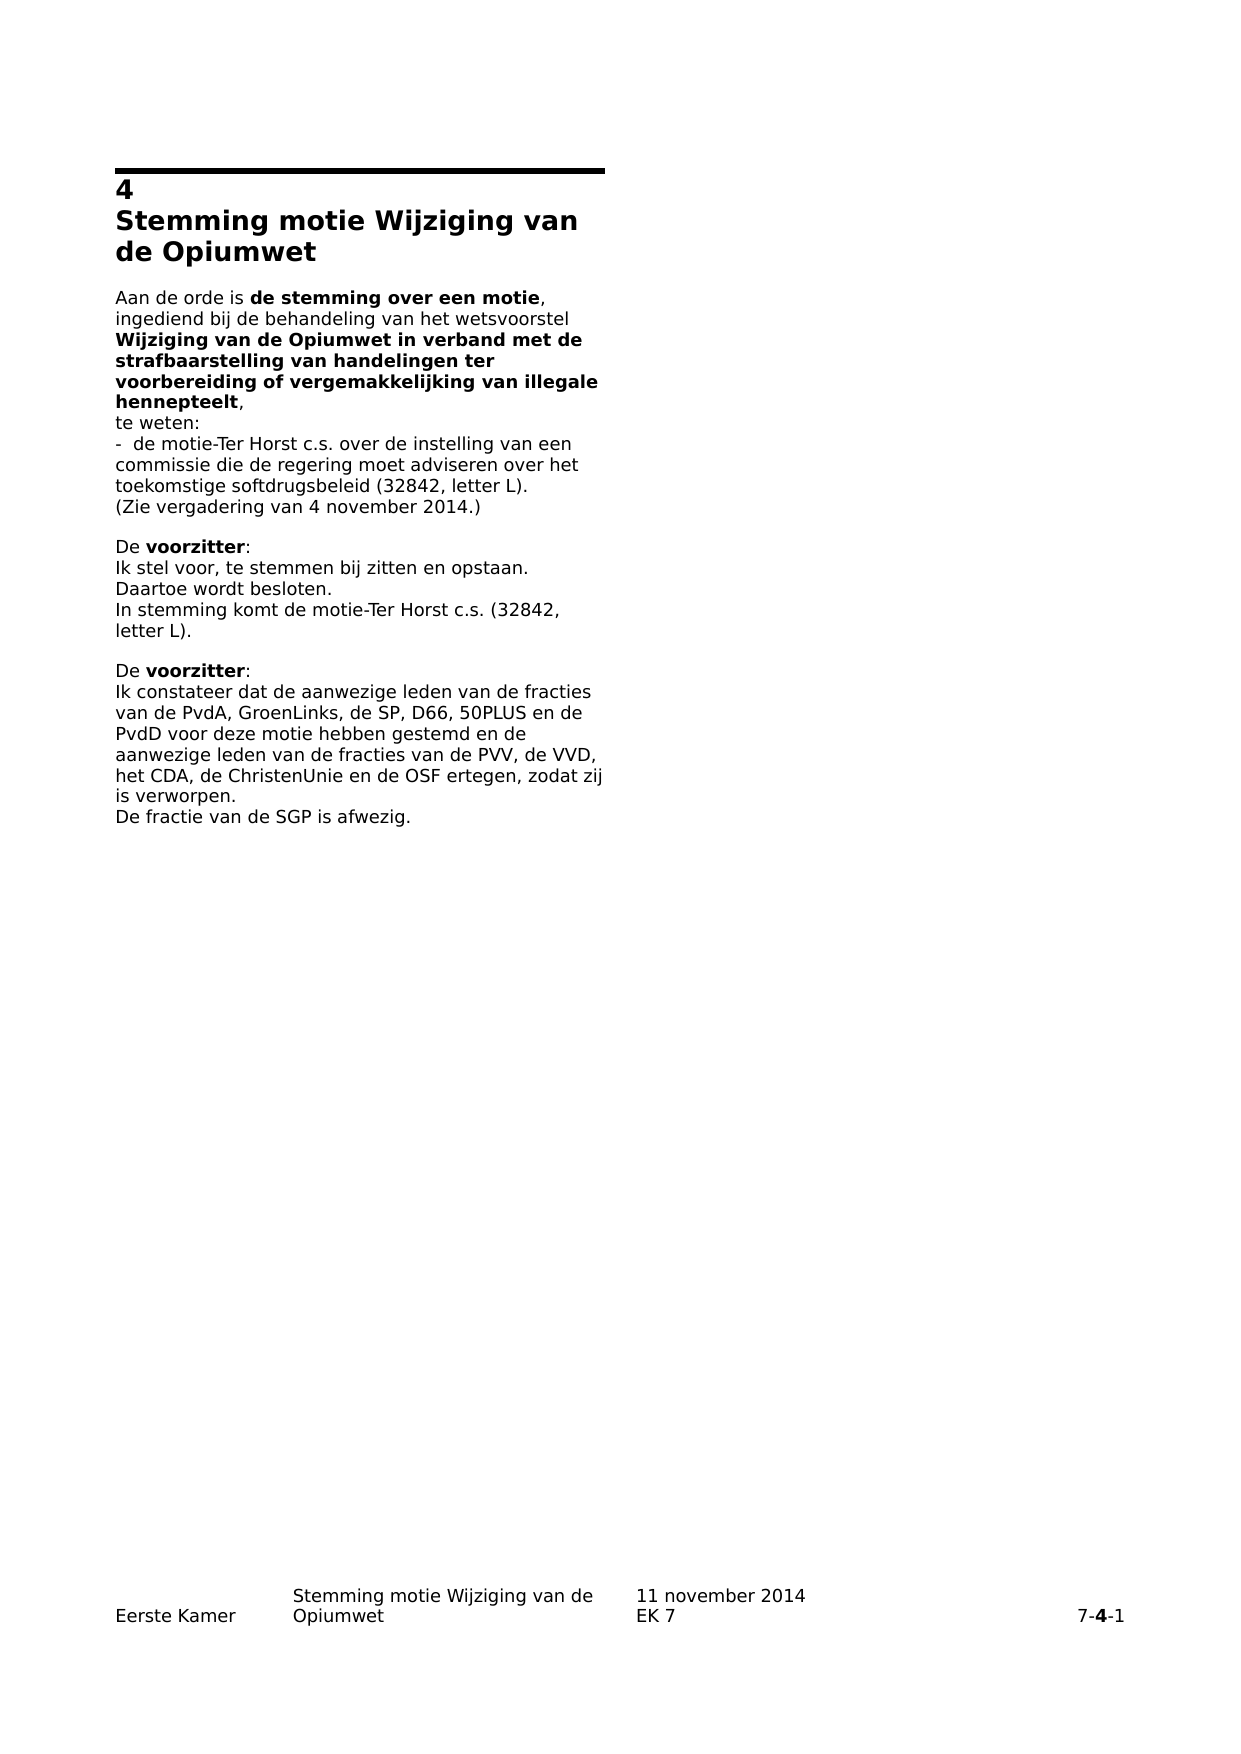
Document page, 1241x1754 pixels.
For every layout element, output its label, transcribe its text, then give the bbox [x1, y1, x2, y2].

text Aan de orde is de stemming over een motie, ingediend bij de behandeling van het wetsvoorstel Wijziging van de Opiumwet in verband met de strafbaarstelling van handelingen ter voorbereiding of vergemakkelijking van illegale hennepteelt, [115, 288, 605, 413]
list de motie-Ter Horst c.s. over de instelling van een commissie die de regering moet adviseren over het toekomstige softdrugsbeleid (32842, letter L). [115, 434, 605, 496]
text De fractie van de SGP is afwezig. [115, 807, 605, 828]
text te weten: [115, 413, 605, 434]
text In stemming komt de motie-Ter Horst c.s. (32842, letter L). [115, 600, 605, 641]
title 4 Stemming motie Wijziging van de Opiumwet [115, 174, 605, 268]
text De voorzitter: [115, 661, 605, 682]
text Daartoe wordt besloten. [115, 579, 605, 600]
text De voorzitter: [115, 537, 605, 558]
text Ik stel voor, te stemmen bij zitten en opstaan. [115, 558, 605, 579]
text (Zie vergadering van 4 november 2014.) [115, 496, 605, 517]
text Ik constateer dat de aanwezige leden van de fracties van de PvdA, GroenLinks, de SP, D66, 50PLUS en de PvdD voor deze motie hebben gestemd en de aanwezige leden van de fracties van de PVV, de VVD, het CDA, de ChristenUnie en de OSF ertegen, zodat zij is verworpen. [115, 682, 605, 807]
